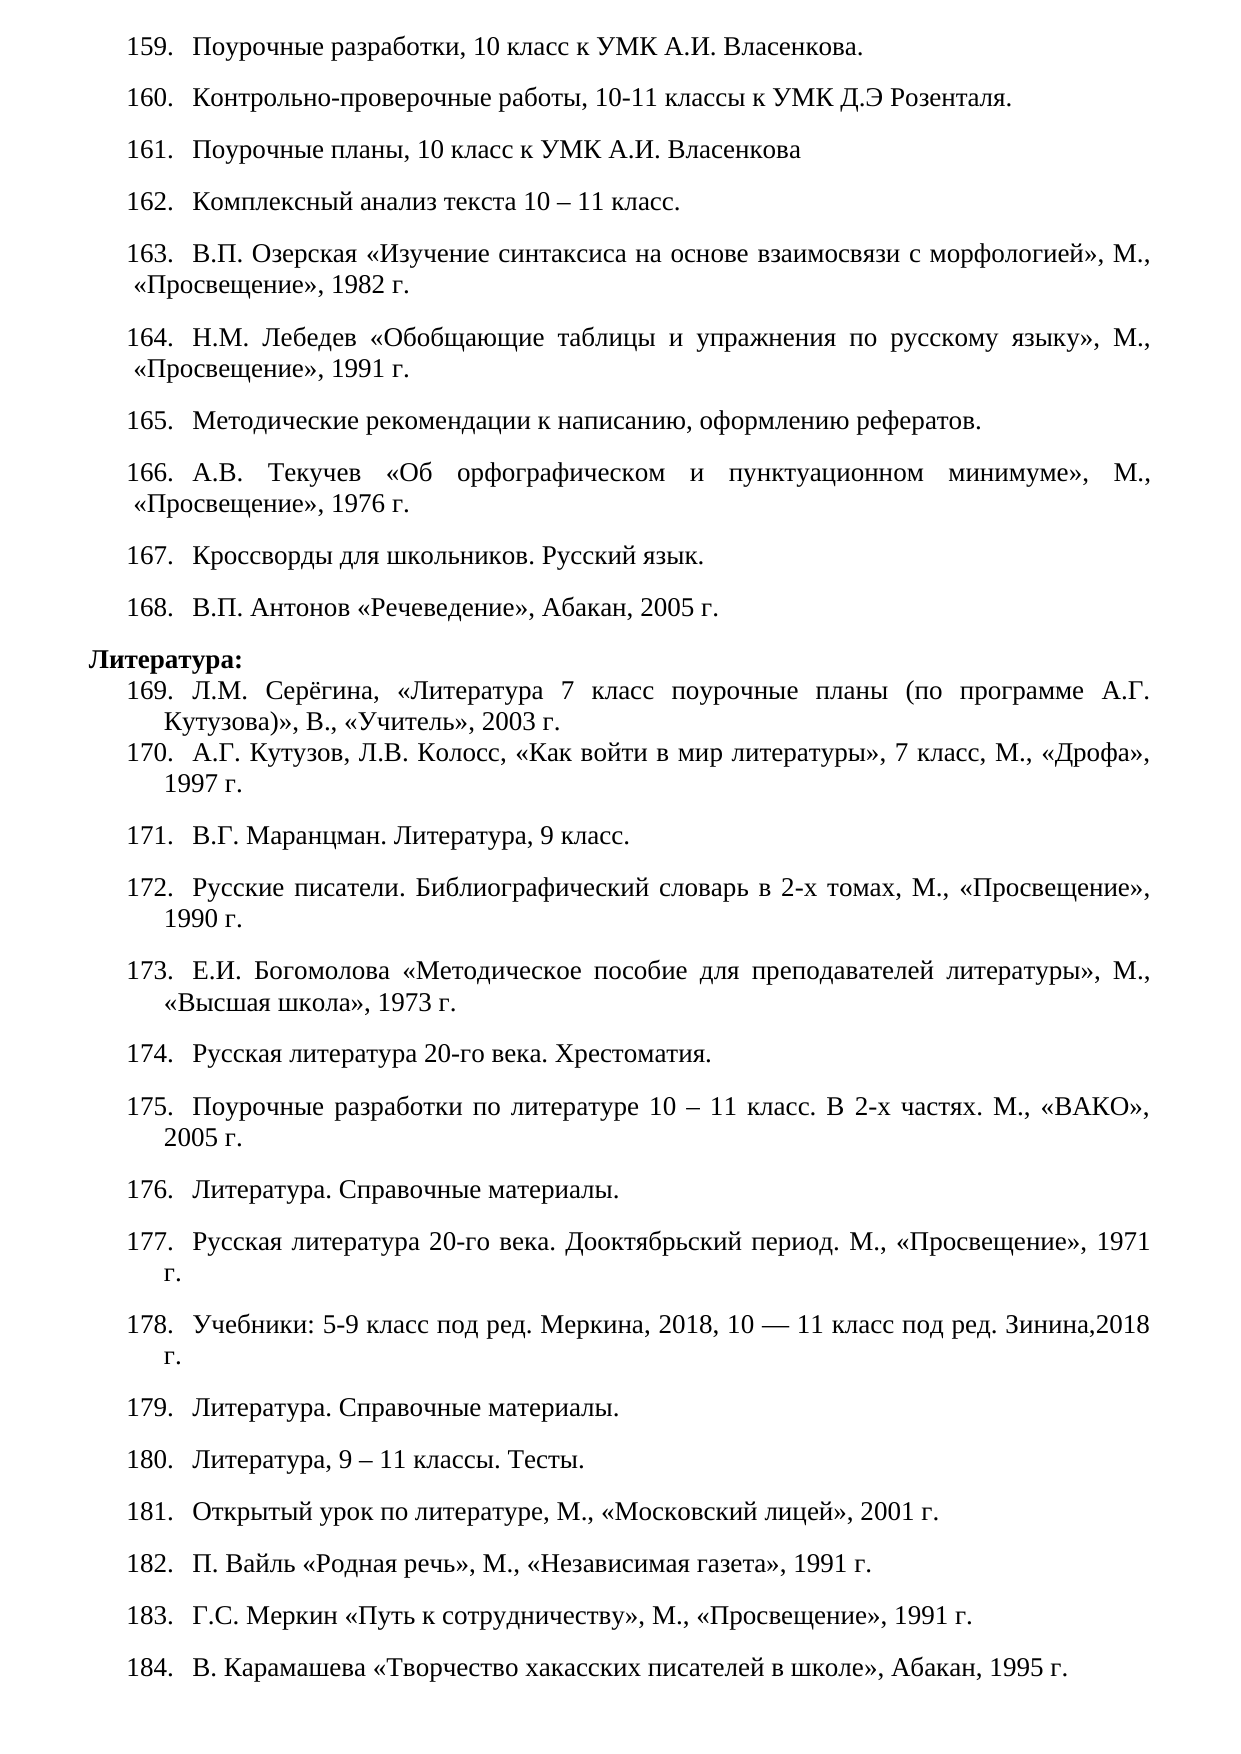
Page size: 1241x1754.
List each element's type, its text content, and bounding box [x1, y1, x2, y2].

list В.П. Антонов «Речеведение», Абакан, 2005 г. [126, 591, 1152, 622]
list Поурочные разработки по литературе 10 – 11 класс. В 2-х частях. М., «ВАКО», 2005 г. [126, 1089, 1152, 1152]
list А.В. Текучев «Об орфографическом и пунктуационном минимуме», М., «Просвещение», 1976 г. [126, 456, 1152, 518]
list Н.М. Лебедев «Обобщающие таблицы и упражнения по русскому языку», М., «Просвещение», 1991 г. [126, 321, 1152, 383]
list Русская литература 20-го века. Дооктябрьский период. М., «Просвещение», 1971 г. [126, 1225, 1152, 1287]
list Е.И. Богомолова «Методическое пособие для преподавателей литературы», М., «Высшая школа», 1973 г. [126, 954, 1152, 1017]
list Учебники: 5-9 класс под ред. Меркина, 2018, 10 — 11 класс под ред. Зинина,2018 г. [126, 1308, 1152, 1370]
list Методические рекомендации к написанию, оформлению рефератов. [126, 404, 1152, 435]
list А.Г. Кутузов, Л.В. Колосс, «Как войти в мир литературы», 7 класс, М., «Дрофа», 1997 г. [126, 736, 1152, 798]
text Литература: [89, 643, 1152, 674]
list Литература. Справочные материалы. [126, 1391, 1152, 1422]
list В.П. Озерская «Изучение синтаксиса на основе взаимосвязи с морфологией», М., «Просвещение», 1982 г. [126, 237, 1152, 300]
list Комплексный анализ текста 10 – 11 класс. [126, 186, 1152, 217]
list Поурочные разработки, 10 класс к УМК А.И. Власенкова. [126, 29, 1152, 61]
list Кроссворды для школьников. Русский язык. [126, 539, 1152, 570]
list П. Вайль «Родная речь», М., «Независимая газета», 1991 г. [126, 1547, 1152, 1578]
list Русская литература 20-го века. Хрестоматия. [126, 1038, 1152, 1069]
list Л.М. Серёгина, «Литература 7 класс поурочные планы (по программе А.Г. Кутузова)», В., «Учитель», 2003 г. [126, 674, 1152, 736]
list Контрольно-проверочные работы, 10-11 классы к УМК Д.Э Розенталя. [126, 82, 1152, 113]
list Г.С. Меркин «Путь к сотрудничеству», М., «Просвещение», 1991 г. [126, 1599, 1152, 1630]
list Открытый урок по литературе, М., «Московский лицей», 2001 г. [126, 1495, 1152, 1526]
list Поурочные планы, 10 класс к УМК А.И. Власенкова [126, 133, 1152, 165]
list Литература, 9 – 11 классы. Тесты. [126, 1443, 1152, 1474]
list Литература. Справочные материалы. [126, 1173, 1152, 1204]
list В.Г. Маранцман. Литература, 9 класс. [126, 819, 1152, 851]
list В. Карамашева «Творчество хакасских писателей в школе», Абакан, 1995 г. [126, 1651, 1152, 1682]
list Русские писатели. Библиографический словарь в 2-х томах, М., «Просвещение», 1990 г. [126, 871, 1152, 934]
